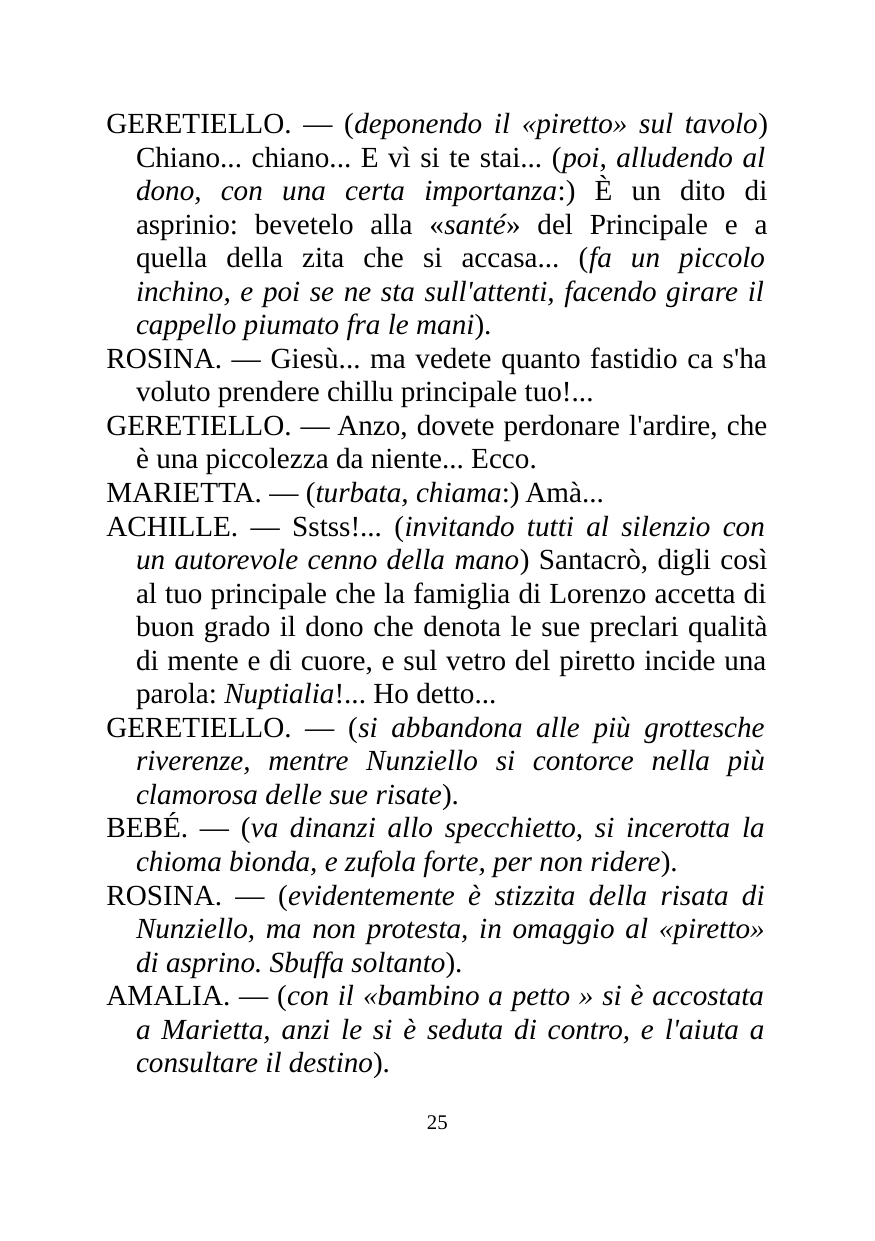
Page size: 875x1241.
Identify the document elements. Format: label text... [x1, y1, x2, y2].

text GERETIELLO. — (deponendo il «piretto» sul tavolo) Chiano... chiano... E vì si te stai... (poi, alludendo al dono, con una certa importanza:) È un dito di asprinio: bevetelo alla «santé» del Principale e a quella della zita che si accasa... (fa un piccolo inchino, e poi se ne sta sull'attenti, facendo girare il cappello piumato fra le mani). [106, 106, 768, 341]
text ROSINA. — (evidentemente è stizzita della risata di Nunziello, ma non protesta, in omaggio al «piretto» di asprino. Sbuffa soltanto). [106, 878, 768, 978]
text MARIETTA. — (turbata, chiama:) Amà... [106, 475, 768, 509]
text GERETIELLO. — Anzo, dovete perdonare l'ardire, che è una piccolezza da niente... Ecco. [106, 408, 768, 475]
text BEBÉ. — (va dinanzi allo specchietto, si incerotta la chioma bionda, e zufola forte, per non ridere). [106, 811, 768, 878]
text ACHILLE. — Sstss!... (invitando tutti al silenzio con un autorevole cenno della mano) Santacrò, digli così al tuo principale che la famiglia di Lorenzo accetta di buon grado il dono che denota le sue preclari qualità di mente e di cuore, e sul vetro del piretto incide una parola: Nuptialia!... Ho detto... [106, 509, 768, 710]
text AMALIA. — (con il «bambino a petto » si è accostata a Marietta, anzi le si è seduta di contro, e l'aiuta a consultare il destino). [106, 978, 768, 1079]
text ROSINA. — Giesù... ma vedete quanto fastidio ca s'ha voluto prendere chillu principale tuo!... [106, 341, 768, 408]
text GERETIELLO. — (si abbandona alle più grottesche riverenze, mentre Nunziello si contorce nella più clamorosa delle sue risate). [106, 710, 768, 811]
